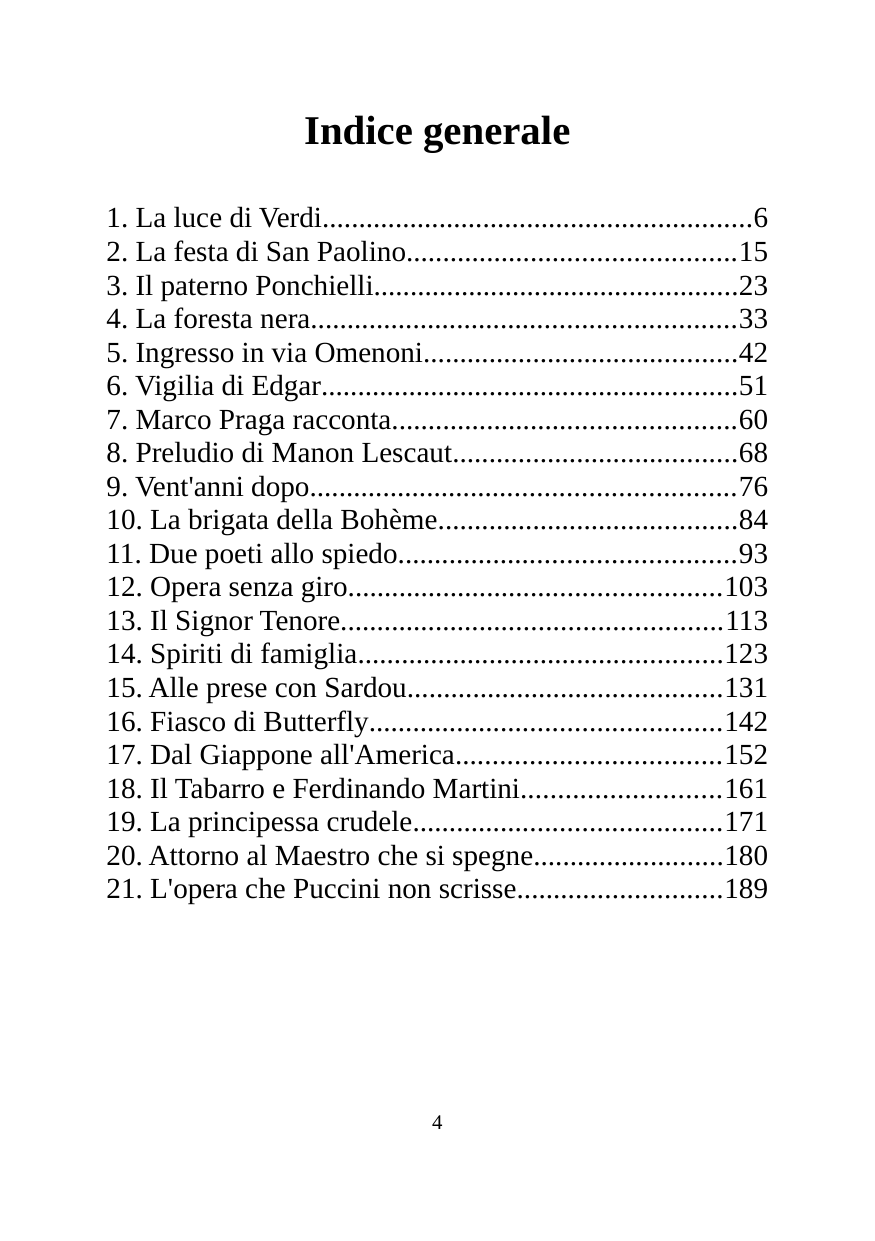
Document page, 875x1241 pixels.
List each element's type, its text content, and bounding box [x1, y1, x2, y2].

text 6. Vigilia di Edgar 51 [106, 368, 768, 402]
text 4. La foresta nera 33 [106, 301, 768, 335]
text 17. Dal Giappone all'America 152 [106, 737, 768, 771]
text 21. L'opera che Puccini non scrisse 189 [106, 871, 768, 905]
text 3. Il paterno Ponchielli 23 [106, 268, 768, 301]
text 16. Fiasco di Butterfly 142 [106, 704, 768, 737]
text 1. La luce di Verdi 6 [106, 201, 768, 234]
text 12. Opera senza giro 103 [106, 569, 768, 603]
text 2. La festa di San Paolino 15 [106, 234, 768, 268]
text 15. Alle prese con Sardou 131 [106, 670, 768, 704]
text 11. Due poeti allo spiedo 93 [106, 536, 768, 569]
text 7. Marco Praga racconta 60 [106, 402, 768, 435]
text 14. Spiriti di famiglia 123 [106, 637, 768, 670]
subtitle Indice generale [106, 106, 768, 153]
text 10. La brigata della Bohème 84 [106, 502, 768, 536]
text 19. La principessa crudele 171 [106, 804, 768, 838]
text 9. Vent'anni dopo 76 [106, 469, 768, 502]
text 8. Preludio di Manon Lescaut 68 [106, 435, 768, 469]
text 20. Attorno al Maestro che si spegne 180 [106, 838, 768, 871]
text 18. Il Tabarro e Ferdinando Martini 161 [106, 771, 768, 804]
text 13. Il Signor Tenore 113 [106, 603, 768, 637]
text 5. Ingresso in via Omenoni 42 [106, 335, 768, 368]
